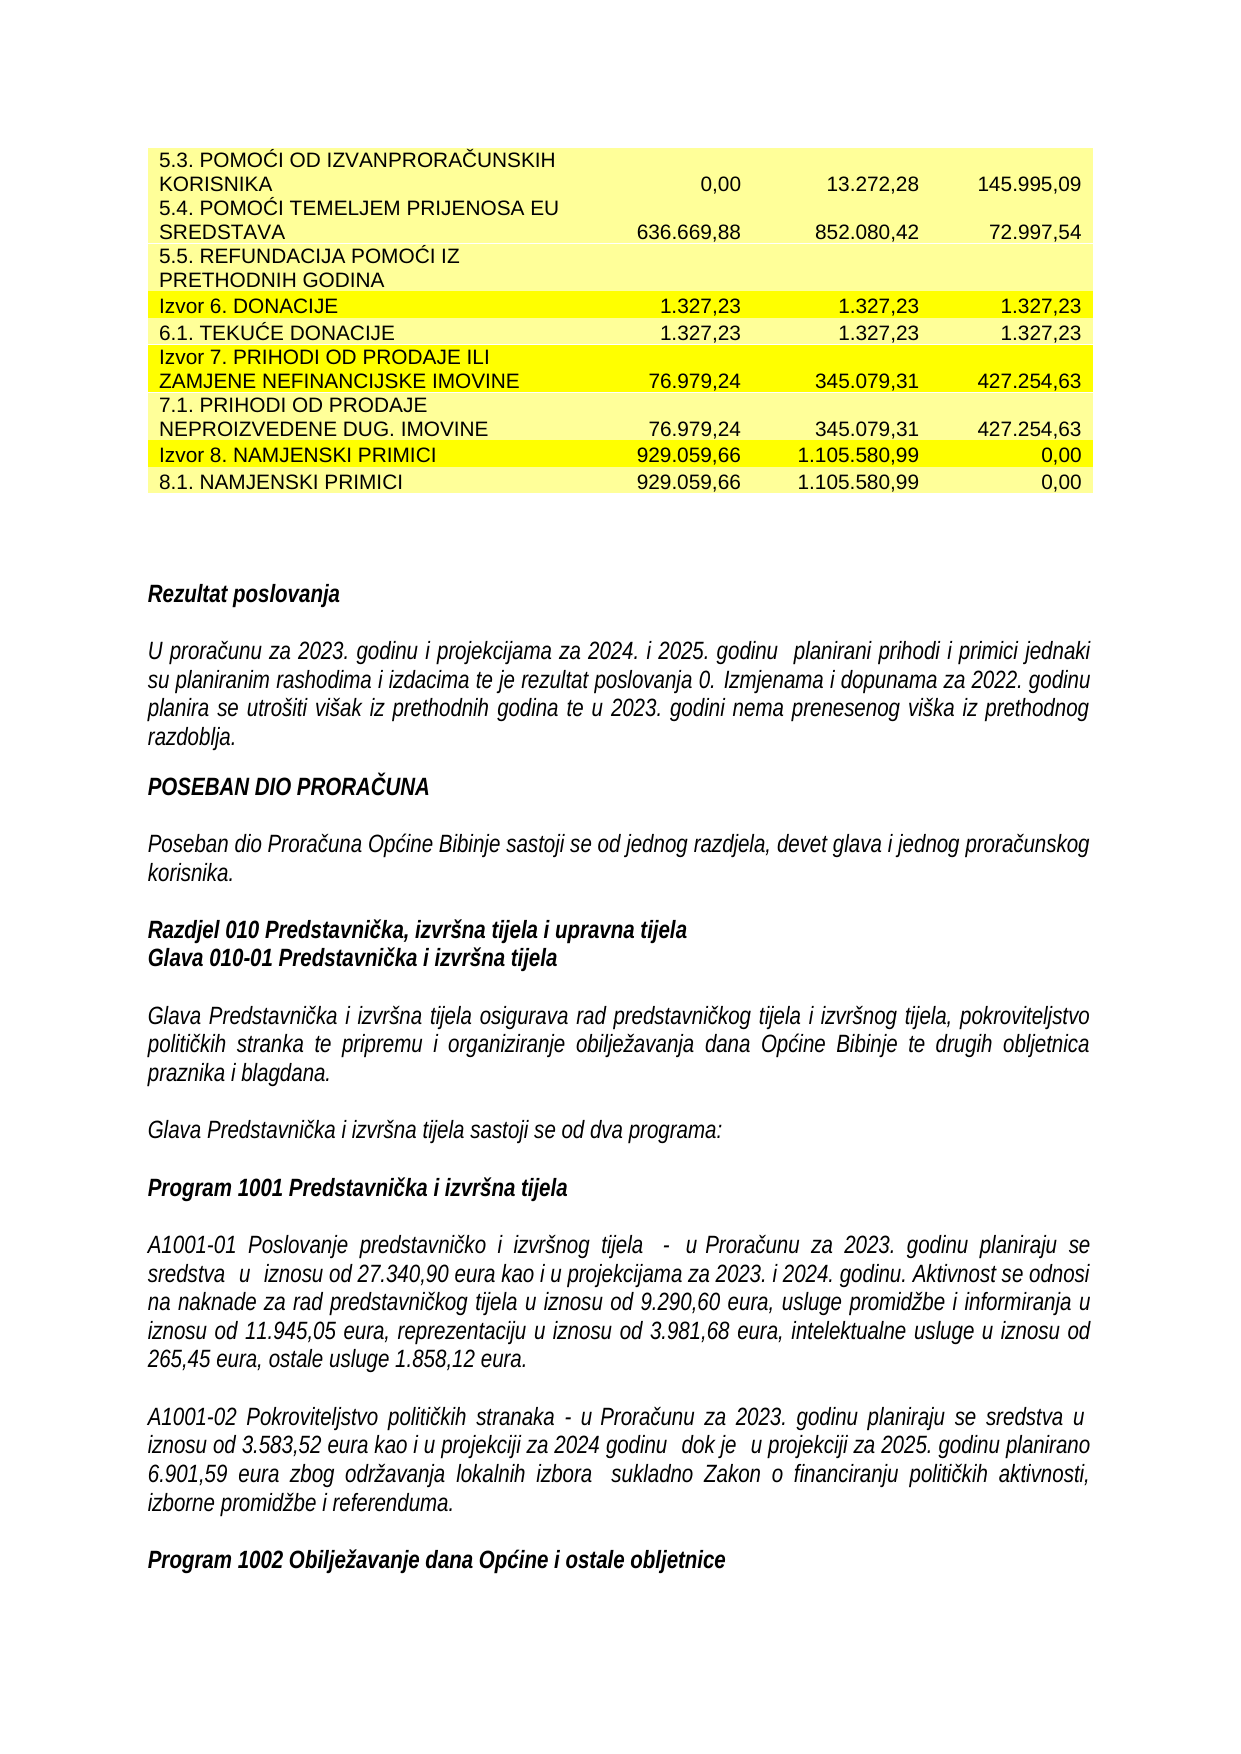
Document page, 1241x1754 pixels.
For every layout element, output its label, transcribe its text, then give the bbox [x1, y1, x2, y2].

text Glava 010-01 Predstavnička i izvršna tijela [148, 943, 1093, 972]
table_cell 7.1. PRIHODI OD PRODAJE NEPROIZVEDENE DUG. IMOVINE [148, 393, 600, 440]
text Poseban dio Proračuna Općine Bibinje sastoji se od jednog razdjela, devet glava i jednog proračunskog korisnika. [148, 829, 1093, 886]
table_cell Izvor 6. DONACIJE [148, 291, 600, 318]
table_cell 0,00 [930, 440, 1093, 467]
table_cell Izvor 8. NAMJENSKI PRIMICI [148, 440, 600, 467]
table_cell [930, 244, 1093, 291]
text Rezultat poslovanja [148, 579, 1093, 607]
table_cell 5.5. REFUNDACIJA POMOĆI IZ PRETHODNIH GODINA [148, 244, 600, 291]
table_cell 1.327,23 [600, 318, 752, 344]
table_cell 427.254,63 [930, 393, 1093, 440]
table_cell 1.327,23 [930, 291, 1093, 318]
table_cell [600, 244, 752, 291]
table_cell 0,00 [930, 467, 1093, 493]
text Program 1002 Obilježavanje dana Općine i ostale obljetnice [148, 1545, 1093, 1574]
table_cell 345.079,31 [752, 393, 930, 440]
table_cell 345.079,31 [752, 345, 930, 392]
table_cell 76.979,24 [600, 393, 752, 440]
table_cell 5.3. POMOĆI OD IZVANPRORAČUNSKIH KORISNIKA [148, 148, 600, 196]
table_cell 72.997,54 [930, 196, 1093, 243]
table_cell 929.059,66 [600, 467, 752, 493]
text Program 1001 Predstavnička i izvršna tijela [148, 1173, 1093, 1201]
table_cell 0,00 [600, 148, 752, 196]
table_cell 427.254,63 [930, 345, 1093, 392]
table_cell 8.1. NAMJENSKI PRIMICI [148, 467, 600, 493]
table_cell 1.105.580,99 [752, 467, 930, 493]
text Glava Predstavnička i izvršna tijela sastoji se od dva programa: [148, 1115, 1093, 1144]
table_cell 1.327,23 [752, 318, 930, 344]
table_header [148, 522, 248, 550]
text Razdjel 010 Predstavnička, izvršna tijela i upravna tijela [148, 915, 1093, 943]
table_cell 1.327,23 [752, 291, 930, 318]
table_cell 6.1. TEKUĆE DONACIJE [148, 318, 600, 344]
table_cell 852.080,42 [752, 196, 930, 243]
text A1001-02 Pokroviteljstvo političkih stranaka - u Proračunu za 2023. godinu planiraju se sredstva u iznosu od 3.583,52 eura kao i u projekciji za 2024 godinu dok je u projekciji za 2025. godinu planirano 6.901,59 eura zbog održavanja lokalnih izbora sukladno Zakon o financiranju političkih aktivnosti, izborne promidžbe i referenduma. [148, 1402, 1093, 1516]
table_cell 1.327,23 [930, 318, 1093, 344]
text POSEBAN DIO PRORAČUNA [148, 772, 1093, 800]
table_header [248, 522, 671, 550]
table_cell 929.059,66 [600, 440, 752, 467]
text Glava Predstavnička i izvršna tijela osigurava rad predstavničkog tijela i izvršnog tijela, pokroviteljstvo političkih stranka te pripremu i organiziranje obilježavanja dana Općine Bibinje te drugih obljetnica praznika i blagdana. [148, 1001, 1093, 1087]
table_cell 5.4. POMOĆI TEMELJEM PRIJENOSA EU SREDSTAVA [148, 196, 600, 243]
table_cell 1.327,23 [600, 291, 752, 318]
table_cell 145.995,09 [930, 148, 1093, 196]
text A1001-01 Poslovanje predstavničko i izvršnog tijela - u Proračunu za 2023. godinu planiraju se sredstva u iznosu od 27.340,90 eura kao i u projekcijama za 2023. i 2024. godinu. Aktivnost se odnosi na naknade za rad predstavničkog tijela u iznosu od 9.290,60 eura, usluge promidžbe i informiranja u iznosu od 11.945,05 eura, reprezentaciju u iznosu od 3.981,68 eura, intelektualne usluge u iznosu od 265,45 eura, ostale usluge 1.858,12 eura. [148, 1230, 1093, 1373]
text U proračunu za 2023. godinu i projekcijama za 2024. i 2025. godinu planirani prihodi i primici jednaki su planiranim rashodima i izdacima te je rezultat poslovanja 0. Izmjenama i dopunama za 2022. godinu planira se utrošiti višak iz prethodnih godina te u 2023. godini nema prenesenog viška iz prethodnog razdoblja. [148, 636, 1093, 751]
table_cell 13.272,28 [752, 148, 930, 196]
table_cell 76.979,24 [600, 345, 752, 392]
table_cell 636.669,88 [600, 196, 752, 243]
table_cell Izvor 7. PRIHODI OD PRODAJE ILI ZAMJENE NEFINANCIJSKE IMOVINE [148, 345, 600, 392]
table_cell 1.105.580,99 [752, 440, 930, 467]
table_cell [752, 244, 930, 291]
